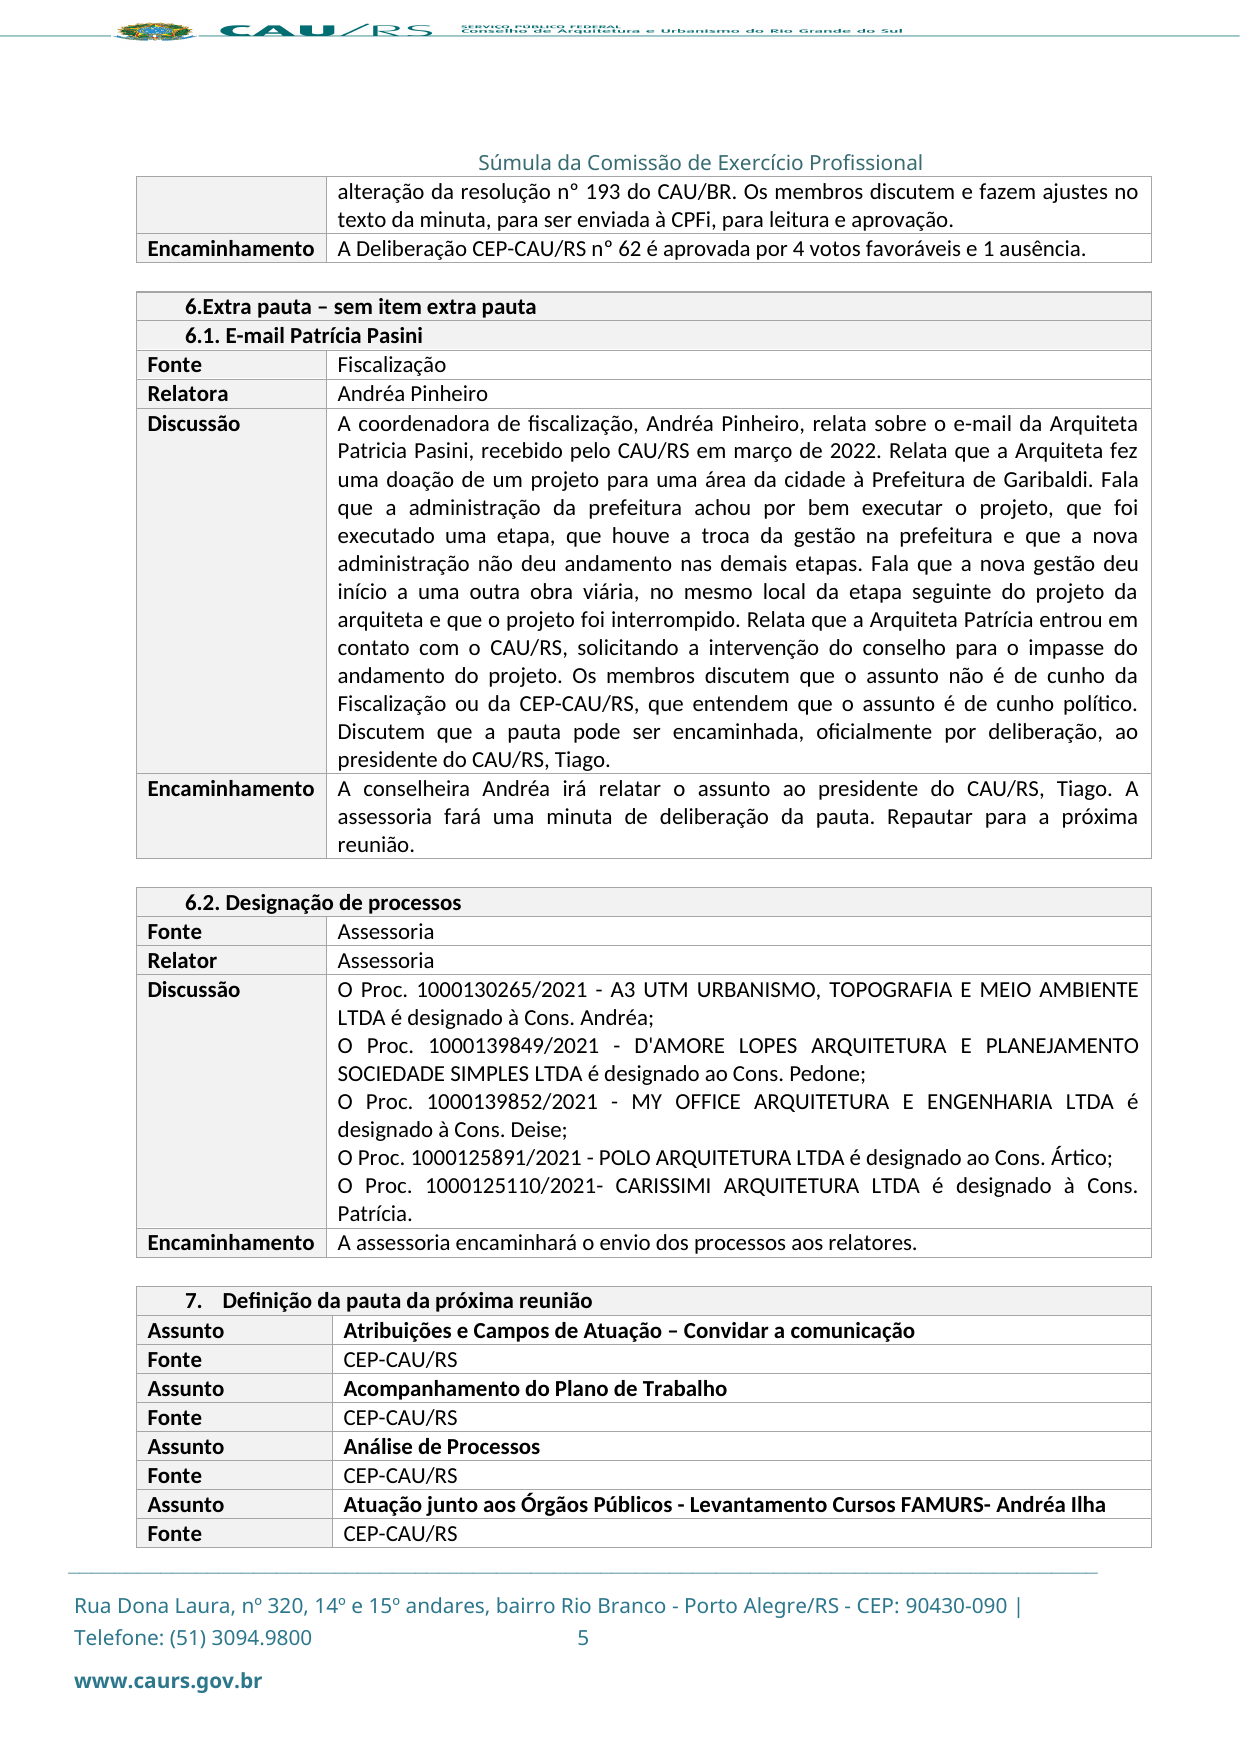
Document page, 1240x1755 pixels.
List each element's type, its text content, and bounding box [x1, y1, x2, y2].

table_cell Análise de Processos [333, 1432, 1151, 1460]
table_cell Assessoria [327, 917, 1151, 945]
table_cell CEP-CAU/RS [333, 1519, 1151, 1547]
table_cell [131, 233, 136, 262]
table_cell Discussão [137, 975, 326, 1227]
table_cell [131, 291, 136, 320]
table_cell CEP-CAU/RS [333, 1461, 1151, 1489]
table_cell [131, 773, 136, 858]
table_cell [131, 1228, 136, 1257]
table_cell [131, 887, 136, 916]
table_cell Atuação junto aos Órgãos Públicos - Levantamento Cursos FAMURS- Andréa Ilha [333, 1490, 1151, 1518]
table_cell [131, 1431, 136, 1460]
table_cell CEP-CAU/RS [333, 1345, 1151, 1373]
table_cell Relatora [137, 380, 326, 408]
table_cell Assunto [137, 1316, 332, 1344]
table_cell Fonte [137, 1519, 332, 1547]
table_cell [131, 1402, 136, 1431]
table_cell CEP-CAU/RS [333, 1403, 1151, 1431]
table_cell Encaminhamento [137, 1229, 326, 1257]
table_cell Fonte [137, 917, 326, 945]
table_cell Definição da pauta da próxima reunião [137, 1287, 1151, 1315]
table_cell [136, 263, 1151, 291]
table_cell [136, 1258, 1151, 1286]
table_cell Encaminhamento [137, 774, 326, 858]
table_cell [137, 177, 326, 233]
table_cell [136, 859, 1151, 887]
table_cell [131, 1257, 136, 1286]
table_cell Assunto [137, 1490, 332, 1518]
table_cell [131, 176, 136, 233]
table_cell O Proc. 1000130265/2021 - A3 UTM URBANISMO, TOPOGRAFIA E MEIO AMBIENTE LTDA é designado à Cons. Andréa; O Proc. 1000139849/2021 - D'AMORE LOPES ARQUITETURA E PLANEJAMENTO SOCIEDADE SIMPLES LTDA é designado ao Cons. Pedone; O Proc. 1000139852/2021 - MY OFFICE ARQUITETURA E ENGENHARIA LTDA é designado à Cons. Deise; O Proc. 1000125891/2021 - POLO ARQUITETURA LTDA é designado ao Cons. Ártico; O Proc. 1000125110/2021- CARISSIMI ARQUITETURA LTDA é designado à Cons. Patrícia. [327, 975, 1151, 1227]
table_cell 6.2. Designação de processos [137, 888, 1151, 916]
table_cell [131, 350, 136, 378]
table_cell [131, 1344, 136, 1373]
table_cell A Deliberação CEP-CAU/RS nº 62 é aprovada por 4 votos favoráveis e 1 ausência. [327, 234, 1151, 262]
table_cell Fiscalização [327, 351, 1151, 378]
table_cell Fonte [137, 1403, 332, 1431]
table_cell 6.1. E-mail Patrícia Pasini [137, 321, 1151, 349]
table_cell Discussão [137, 409, 326, 773]
table_cell Relator [137, 946, 326, 974]
table_cell [131, 974, 136, 1227]
table_cell [131, 1518, 136, 1547]
table_cell [131, 320, 136, 349]
table_cell Acompanhamento do Plano de Trabalho [333, 1374, 1151, 1402]
table_cell [131, 379, 136, 408]
table_cell [131, 1460, 136, 1489]
table_cell [131, 1286, 136, 1315]
table_cell Fonte [137, 1345, 332, 1373]
table_cell alteração da resolução nº 193 do CAU/BR. Os membros discutem e fazem ajustes no texto da minuta, para ser enviada à CPFi, para leitura e aprovação. [327, 177, 1151, 233]
table_cell [131, 1373, 136, 1402]
table_cell Assunto [137, 1432, 332, 1460]
table_cell [131, 408, 136, 773]
table_cell [131, 858, 136, 887]
table_cell Fonte [137, 351, 326, 378]
table_cell Fonte [137, 1461, 332, 1489]
table_cell [131, 262, 136, 291]
table_cell [131, 945, 136, 974]
table_cell [131, 1315, 136, 1344]
table_cell Assessoria [327, 946, 1151, 974]
table_cell A coordenadora de fiscalização, Andréa Pinheiro, relata sobre o e-mail da Arquiteta Patricia Pasini, recebido pelo CAU/RS em março de 2022. Relata que a Arquiteta fez uma doação de um projeto para uma área da cidade à Prefeitura de Garibaldi. Fala que a administração da prefeitura achou por bem executar o projeto, que foi executado uma etapa, que houve a troca da gestão na prefeitura e que a nova administração não deu andamento nas demais etapas. Fala que a nova gestão deu início a uma outra obra viária, no mesmo local da etapa seguinte do projeto da arquiteta e que o projeto foi interrompido. Relata que a Arquiteta Patrícia entrou em contato com o CAU/RS, solicitando a intervenção do conselho para o impasse do andamento do projeto. Os membros discutem que o assunto não é de cunho da Fiscalização ou da CEP-CAU/RS, que entendem que o assunto é de cunho político. Discutem que a pauta pode ser encaminhada, oficialmente por deliberação, ao presidente do CAU/RS, Tiago. [327, 409, 1151, 773]
table_cell [131, 916, 136, 945]
table_cell A assessoria encaminhará o envio dos processos aos relatores. [327, 1229, 1151, 1257]
table_cell Atribuições e Campos de Atuação – Convidar a comunicação [333, 1316, 1151, 1344]
table_cell A conselheira Andréa irá relatar o assunto ao presidente do CAU/RS, Tiago. A assessoria fará uma minuta de deliberação da pauta. Repautar para a próxima reunião. [327, 774, 1151, 858]
table_cell Andréa Pinheiro [327, 380, 1151, 408]
table_cell 6.Extra pauta – sem item extra pauta [137, 293, 1151, 320]
table_cell Assunto [137, 1374, 332, 1402]
table_cell Encaminhamento [137, 234, 326, 262]
table_cell [131, 1489, 136, 1518]
